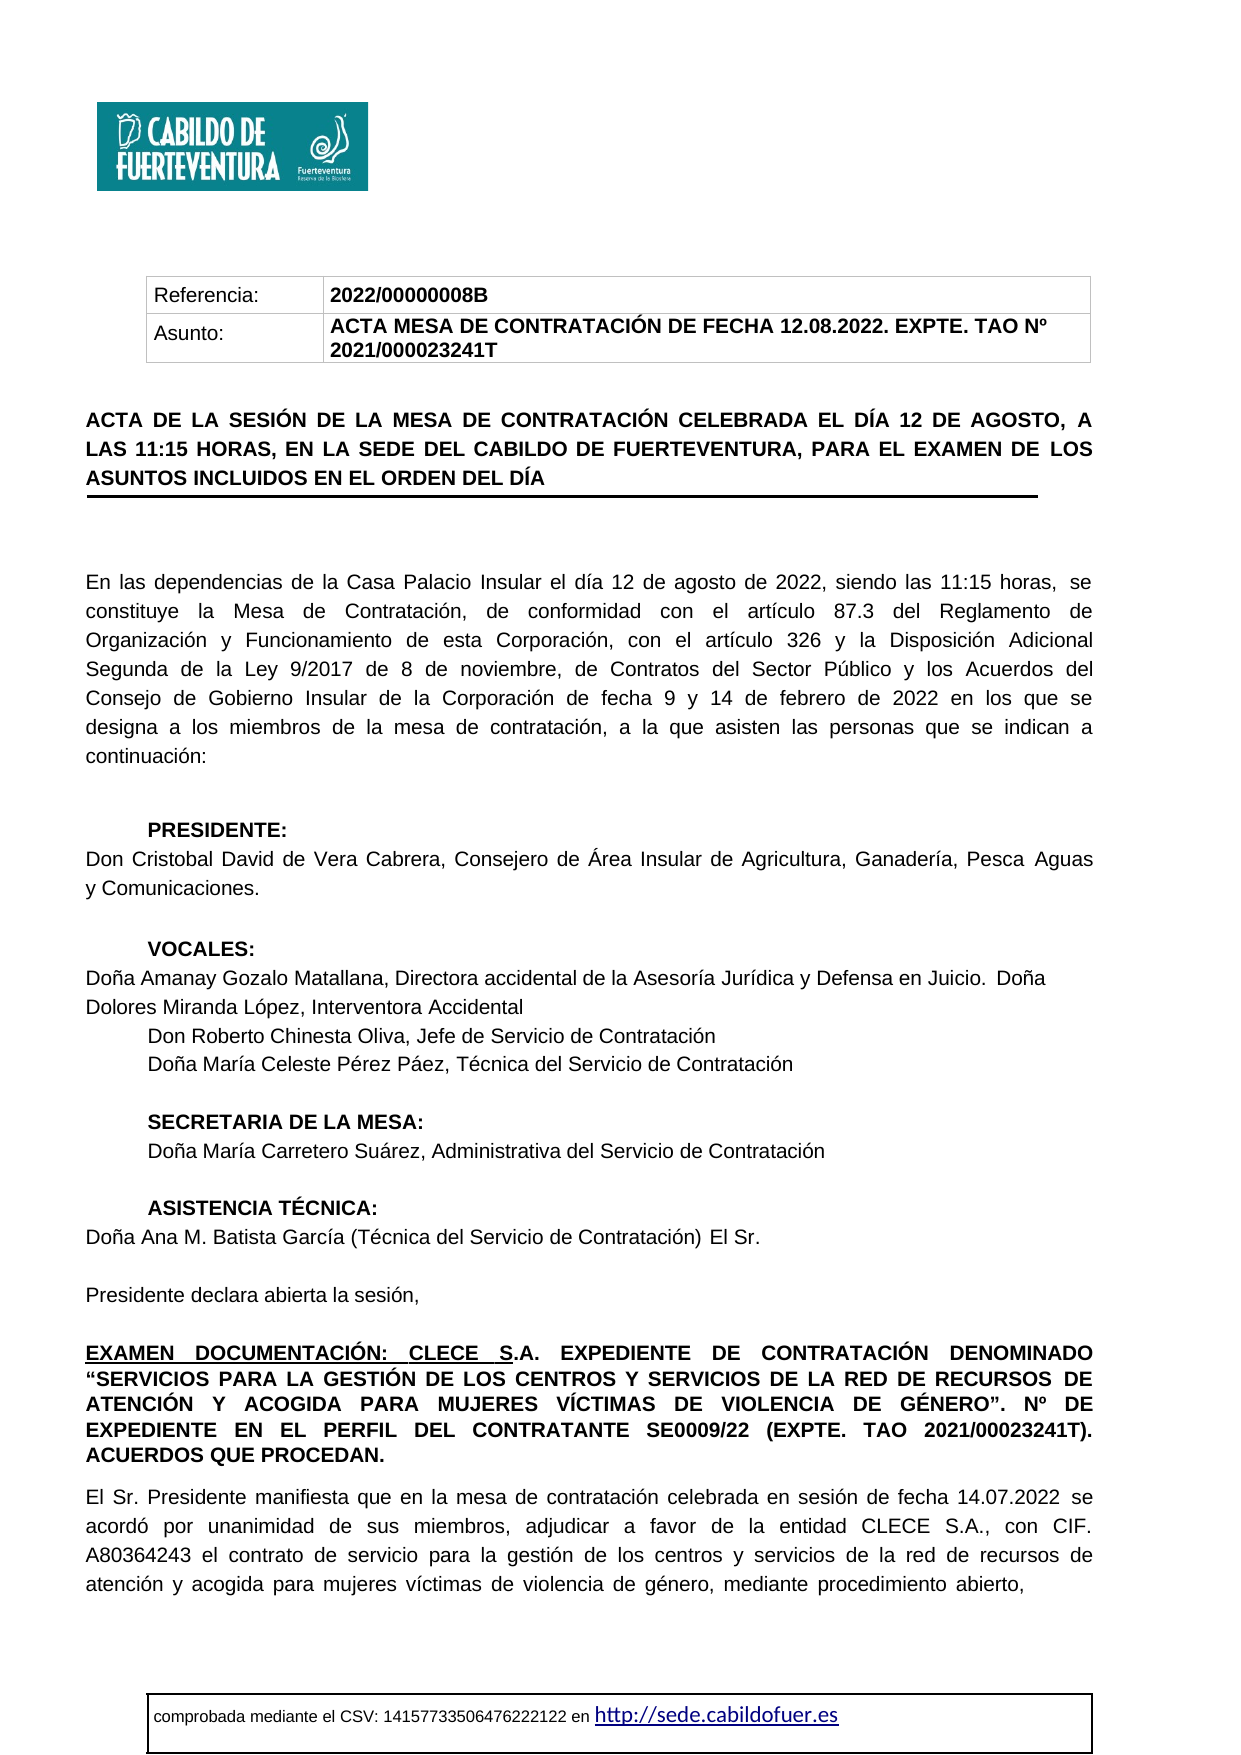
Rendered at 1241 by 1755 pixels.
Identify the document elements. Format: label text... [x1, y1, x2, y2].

text Don Roberto Chinesta Oliva, Jefe de Servicio de Contratación [147, 1023, 1109, 1047]
text En las dependencias de la Casa Palacio Insular el día 12 de agosto de 2022, siendo las 11:15 horas, se constituye la Mesa de Contratación, de conformidad con el artículo 87.3 del Reglamento de Organización y Funcionamiento de esta Corporación, con el artículo 326 y la Disposición Adicional Segunda de la Ley 9/2017 de 8 de noviembre, de Contratos del Sector Público y los Acuerdos del Consejo de Gobierno Insular de la Corporación de fecha 9 y 14 de febrero de 2022 en los que se designa a los miembros de la mesa de contratación, a la que asisten las personas que se indican a continuación: [85, 570, 1093, 768]
subtitle ASISTENCIA TÉCNICA: [147, 1196, 1109, 1220]
text Don Cristobal David de Vera Cabrera, Consejero de Área Insular de Agricultura, Ganadería, Pesca Aguas y Comunicaciones. [85, 847, 1096, 900]
text Doña Amanay Gozalo Matallana, Directora accidental de la Asesoría Jurídica y Defensa en Juicio. Doña Dolores Miranda López, Interventora Accidental [85, 966, 1096, 1018]
text Doña Ana M. Batista García (Técnica del Servicio de Contratación) El Sr. Presidente declara abierta la sesión, [85, 1225, 779, 1306]
subtitle PRESIDENTE: [147, 818, 1109, 842]
text Doña María Carretero Suárez, Administrativa del Servicio de Contratación [147, 1138, 1109, 1162]
table_cell ACTA MESA DE CONTRATACIÓN DE FECHA 12.08.2022. EXPTE. TAO Nº 2021/000023241T [324, 314, 1090, 362]
table_header 2022/00000008B [324, 277, 1090, 313]
text El Sr. Presidente manifiesta que en la mesa de contratación celebrada en sesión de fecha 14.07.2022 se acordó por unanimidad de sus miembros, adjudicar a favor de la entidad CLECE S.A., con CIF. A80364243 el contrato de servicio para la gestión de los centros y servicios de la red de recursos de atención y acogida para mujeres víctimas de violencia de género, mediante procedimiento abierto, [85, 1485, 1093, 1596]
subtitle VOCALES: [147, 937, 1109, 961]
subtitle EXAMEN DOCUMENTACIÓN: CLECE S.A. EXPEDIENTE DE CONTRATACIÓN DENOMINADO “SERVICIOS PARA LA GESTIÓN DE LOS CENTROS Y SERVICIOS DE LA RED DE RECURSOS DE ATENCIÓN Y ACOGIDA PARA MUJERES VÍCTIMAS DE VIOLENCIA DE GÉNERO”. Nº DE EXPEDIENTE EN EL PERFIL DEL CONTRATANTE SE0009/22 (EXPTE. TAO 2021/00023241T). ACUERDOS QUE PROCEDAN. [85, 1341, 1093, 1467]
text Doña María Celeste Pérez Páez, Técnica del Servicio de Contratación [147, 1052, 1109, 1076]
subtitle SECRETARIA DE LA MESA: [147, 1110, 1109, 1134]
subtitle ACTA DE LA SESIÓN DE LA MESA DE CONTRATACIÓN CELEBRADA EL DÍA 12 DE AGOSTO, A LAS 11:15 HORAS, EN LA SEDE DEL CABILDO DE FUERTEVENTURA, PARA EL EXAMEN DE LOS ASUNTOS INCLUIDOS EN EL ORDEN DEL DÍA [85, 408, 1093, 490]
table_cell Asunto: [147, 314, 323, 362]
table_header Referencia: [147, 277, 323, 313]
